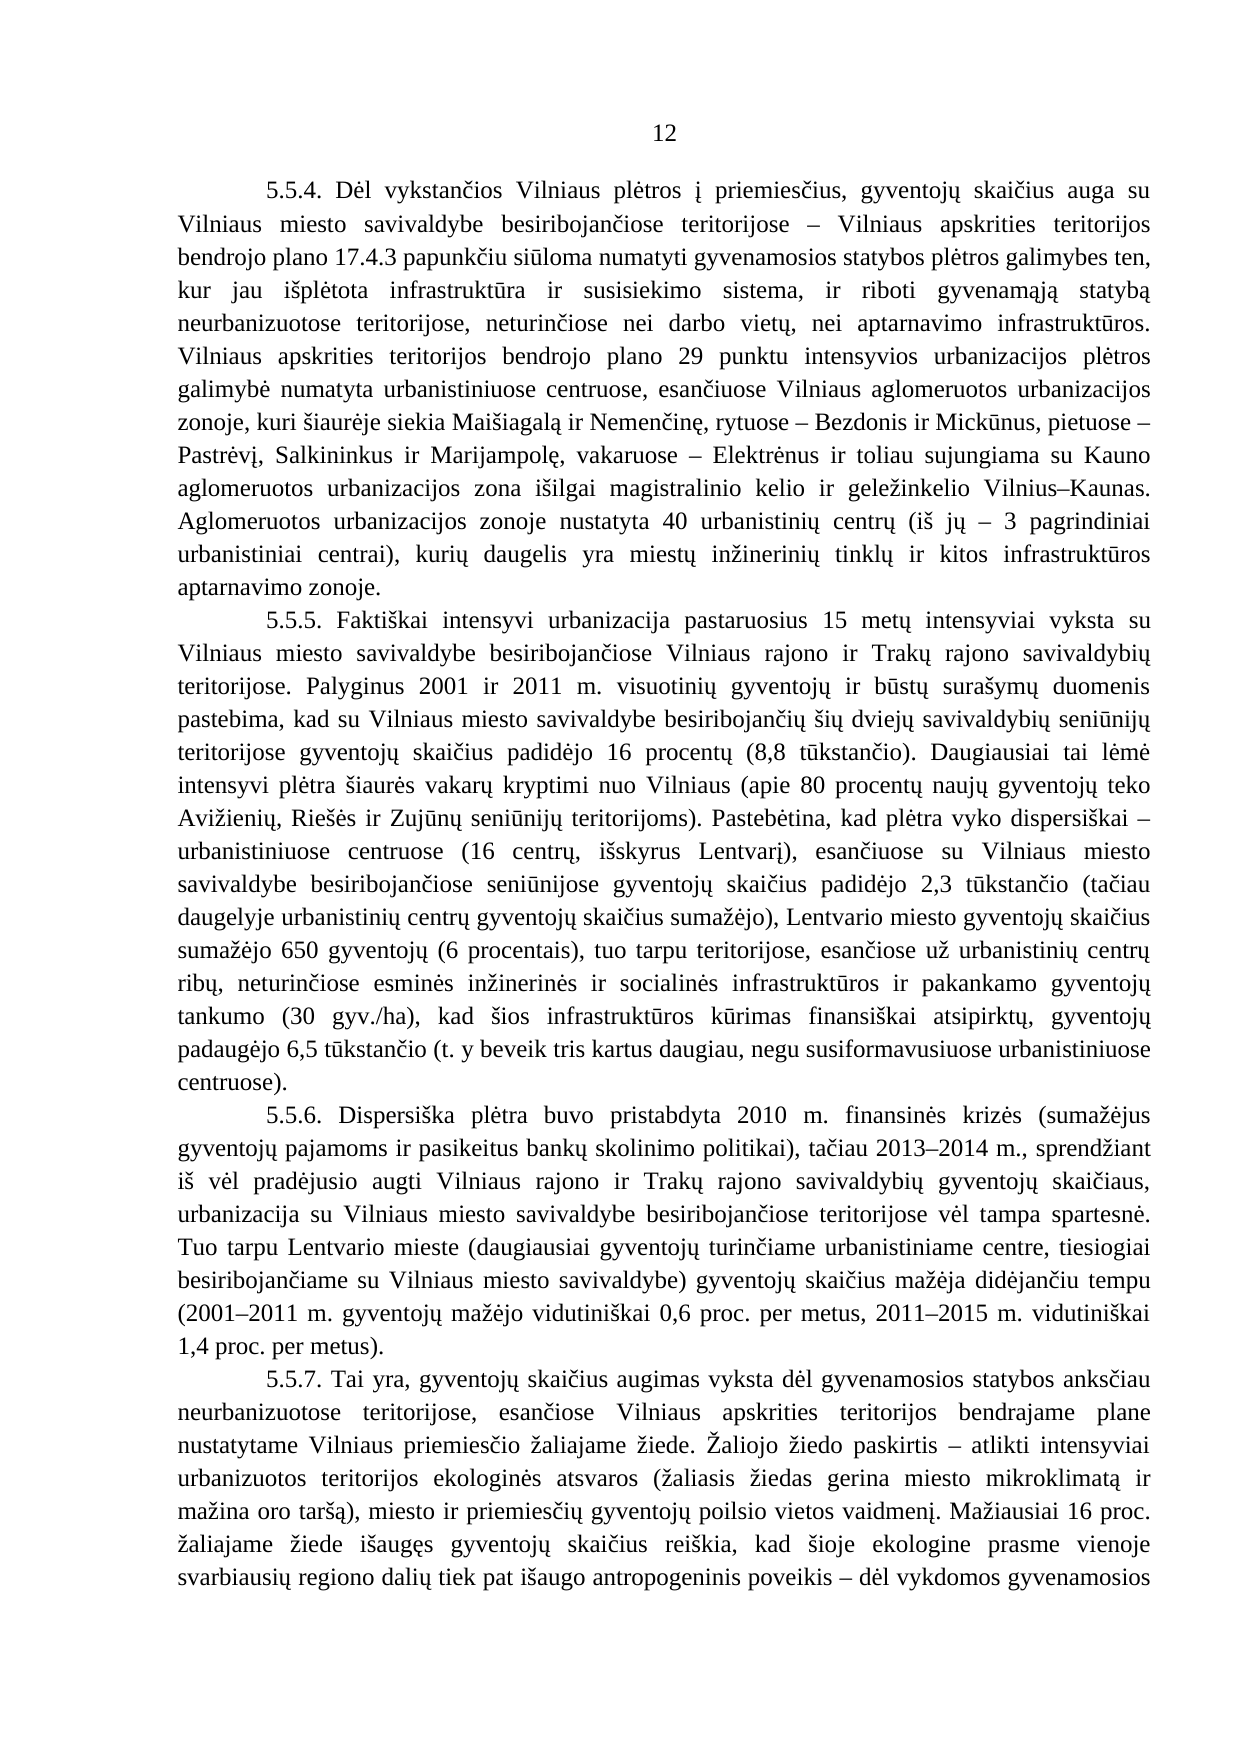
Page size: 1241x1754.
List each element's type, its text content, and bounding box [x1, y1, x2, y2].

text 5.5.4. Dėl vykstančios Vilniaus plėtros į priemiesčius, gyventojų skaičius auga su Vilniaus miesto savivaldybe besiribojančiose teritorijose – Vilniaus apskrities teritorijos bendrojo plano 17.4.3 papunkčiu siūloma numatyti gyvenamosios statybos plėtros galimybes ten, kur jau išplėtota infrastruktūra ir susisiekimo sistema, ir riboti gyvenamąją statybą neurbanizuotose teritorijose, neturinčiose nei darbo vietų, nei aptarnavimo infrastruktūros. Vilniaus apskrities teritorijos bendrojo plano 29 punktu intensyvios urbanizacijos plėtros galimybė numatyta urbanistiniuose centruose, esančiuose Vilniaus aglomeruotos urbanizacijos zonoje, kuri šiaurėje siekia Maišiagalą ir Nemenčinę, rytuose – Bezdonis ir Mickūnus, pietuose – Pastrėvį, Salkininkus ir Marijampolę, vakaruose – Elektrėnus ir toliau sujungiama su Kauno aglomeruotos urbanizacijos zona išilgai magistralinio kelio ir geležinkelio Vilnius–Kaunas. Aglomeruotos urbanizacijos zonoje nustatyta 40 urbanistinių centrų (iš jų – 3 pagrindiniai urbanistiniai centrai), kurių daugelis yra miestų inžinerinių tinklų ir kitos infrastruktūros aptarnavimo zonoje. [177, 176, 1152, 601]
text 5.5.5. Faktiškai intensyvi urbanizacija pastaruosius 15 metų intensyviai vyksta su Vilniaus miesto savivaldybe besiribojančiose Vilniaus rajono ir Trakų rajono savivaldybių teritorijose. Palyginus 2001 ir 2011 m. visuotinių gyventojų ir būstų surašymų duomenis pastebima, kad su Vilniaus miesto savivaldybe besiribojančių šių dviejų savivaldybių seniūnijų teritorijose gyventojų skaičius padidėjo 16 procentų (8,8 tūkstančio). Daugiausiai tai lėmė intensyvi plėtra šiaurės vakarų kryptimi nuo Vilniaus (apie 80 procentų naujų gyventojų teko Avižienių, Riešės ir Zujūnų seniūnijų teritorijoms). Pastebėtina, kad plėtra vyko dispersiškai – urbanistiniuose centruose (16 centrų, išskyrus Lentvarį), esančiuose su Vilniaus miesto savivaldybe besiribojančiose seniūnijose gyventojų skaičius padidėjo 2,3 tūkstančio (tačiau daugelyje urbanistinių centrų gyventojų skaičius sumažėjo), Lentvario miesto gyventojų skaičius sumažėjo 650 gyventojų (6 procentais), tuo tarpu teritorijose, esančiose už urbanistinių centrų ribų, neturinčiose esminės inžinerinės ir socialinės infrastruktūros ir pakankamo gyventojų tankumo (30 gyv./ha), kad šios infrastruktūros kūrimas finansiškai atsipirktų, gyventojų padaugėjo 6,5 tūkstančio (t. y beveik tris kartus daugiau, negu susiformavusiuose urbanistiniuose centruose). [177, 605, 1152, 1096]
text 5.5.7. Tai yra, gyventojų skaičius augimas vyksta dėl gyvenamosios statybos anksčiau neurbanizuotose teritorijose, esančiose Vilniaus apskrities teritorijos bendrajame plane nustatytame Vilniaus priemiesčio žaliajame žiede. Žaliojo žiedo paskirtis – atlikti intensyviai urbanizuotos teritorijos ekologinės atsvaros (žaliasis žiedas gerina miesto mikroklimatą ir mažina oro taršą), miesto ir priemiesčių gyventojų poilsio vietos vaidmenį. Mažiausiai 16 proc. žaliajame žiede išaugęs gyventojų skaičius reiškia, kad šioje ekologine prasme vienoje svarbiausių regiono dalių tiek pat išaugo antropogeninis poveikis – dėl vykdomos gyvenamosios [177, 1364, 1152, 1591]
text 5.5.6. Dispersiška plėtra buvo pristabdyta 2010 m. finansinės krizės (sumažėjus gyventojų pajamoms ir pasikeitus bankų skolinimo politikai), tačiau 2013–2014 m., sprendžiant iš vėl pradėjusio augti Vilniaus rajono ir Trakų rajono savivaldybių gyventojų skaičiaus, urbanizacija su Vilniaus miesto savivaldybe besiribojančiose teritorijose vėl tampa spartesnė. Tuo tarpu Lentvario mieste (daugiausiai gyventojų turinčiame urbanistiniame centre, tiesiogiai besiribojančiame su Vilniaus miesto savivaldybe) gyventojų skaičius mažėja didėjančiu tempu (2001–2011 m. gyventojų mažėjo vidutiniškai 0,6 proc. per metus, 2011–2015 m. vidutiniškai 1,4 proc. per metus). [177, 1100, 1152, 1360]
